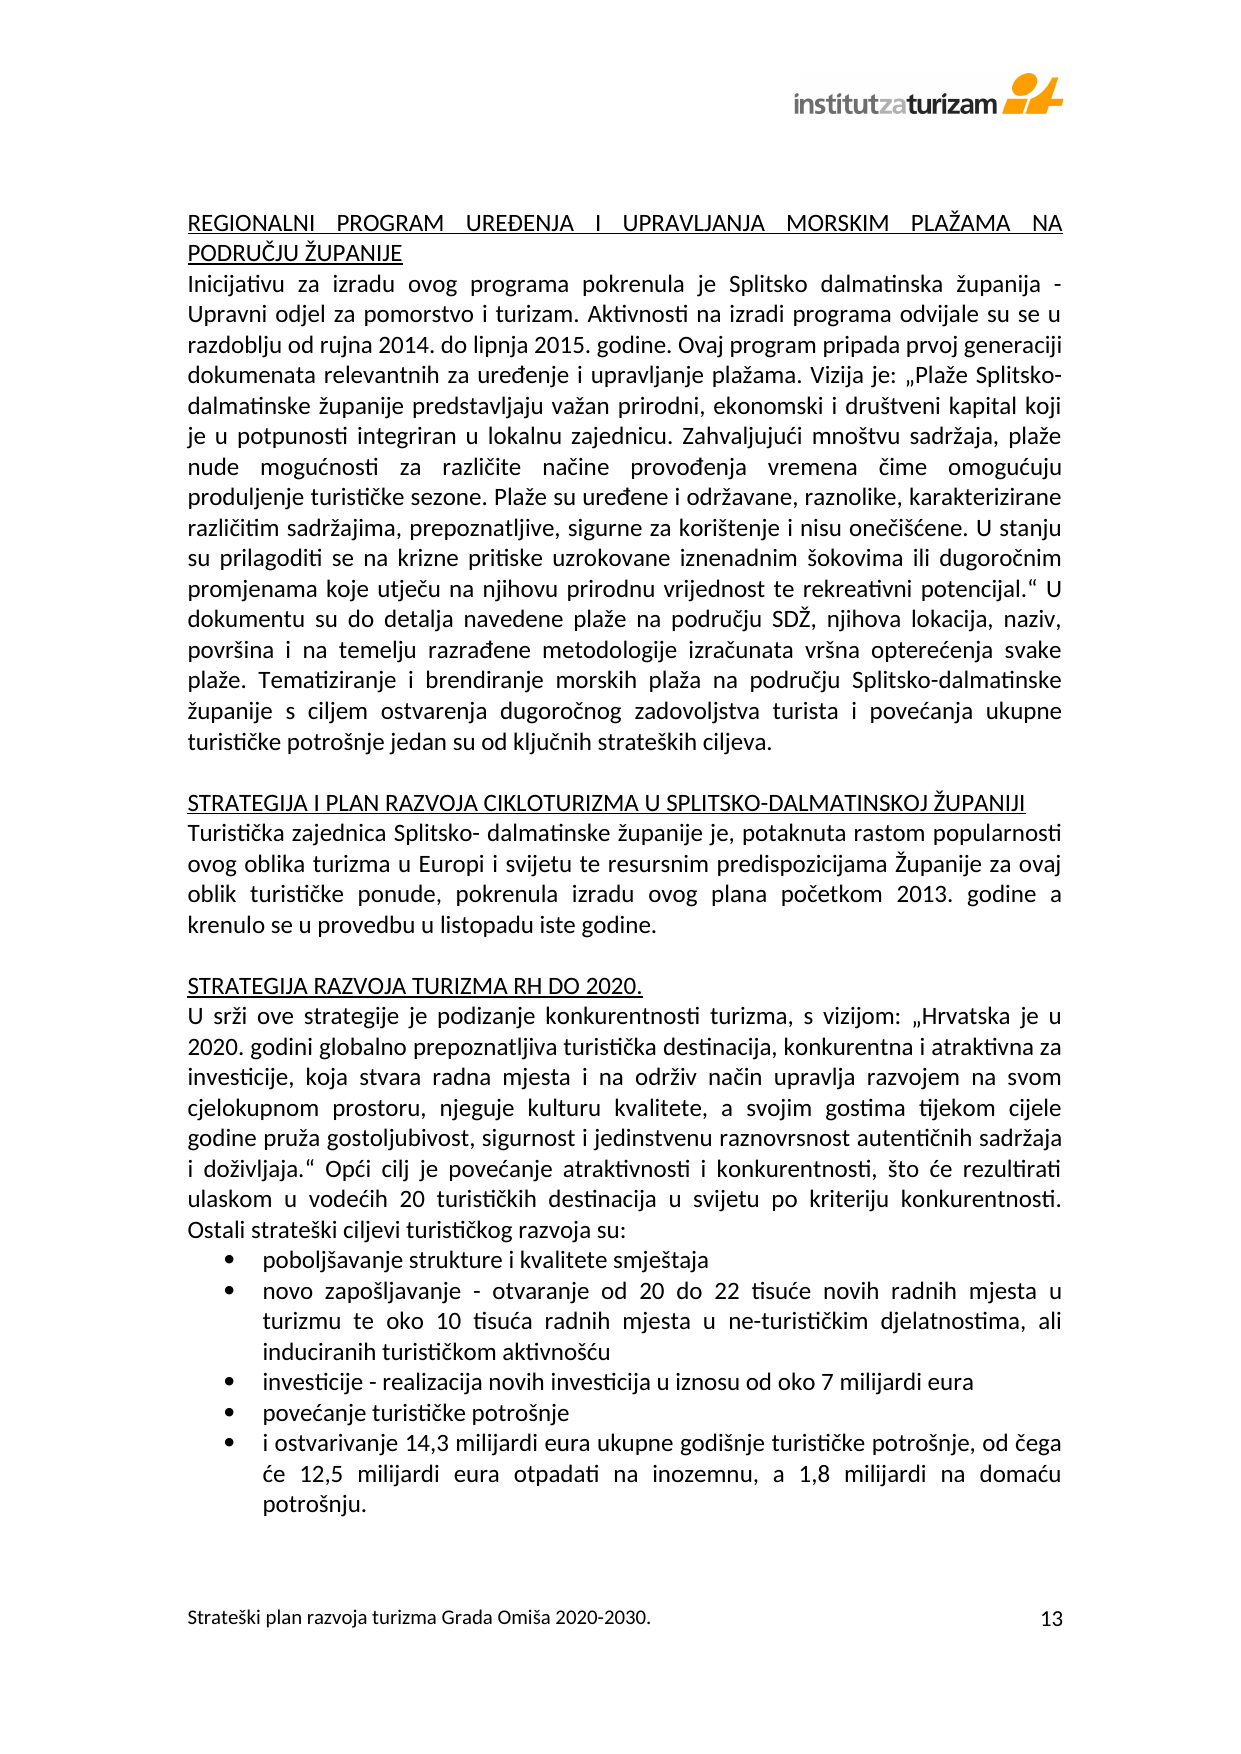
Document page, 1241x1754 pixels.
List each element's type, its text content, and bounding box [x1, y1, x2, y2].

list poboljšavanje strukture i kvalitete smještaja [225, 1244, 1063, 1275]
text STRATEGIJA I PLAN RAZVOJA CIKLOTURIZMA U SPLITSKO-DALMATINSKOJ ŽUPANIJI [187, 787, 1063, 817]
text U srži ove strategije je podizanje konkurentnosti turizma, s vizijom: „Hrvatska je u 2020. godini globalno prepoznatljiva turistička destinacija, konkurentna i atraktivna za investicije, koja stvara radna mjesta i na održiv način upravlja razvojem na svom cjelokupnom prostoru, njeguje kulturu kvalitete, a svojim gostima tijekom cijele godine pruža gostoljubivost, sigurnost i jedinstvenu raznovrsnost autentičnih sadržaja i doživljaja.“ Opći cilj je povećanje atraktivnosti i konkurentnosti, što će rezultirati ulaskom u vodećih 20 turističkih destinacija u svijetu po kriteriju konkurentnosti. Ostali strateški ciljevi turističkog razvoja su: [187, 1000, 1063, 1244]
list povećanje turističke potrošnje [225, 1397, 1063, 1428]
list investicije - realizacija novih investicija u iznosu od oko 7 milijardi eura [225, 1367, 1063, 1397]
list novo zapošljavanje - otvaranje od 20 do 22 tisuće novih radnih mjesta u turizmu te oko 10 tisuća radnih mjesta u ne-turističkim djelatnostima, ali induciranih turističkom aktivnošću [225, 1275, 1063, 1367]
text Turistička zajednica Splitsko- dalmatinske županije je, potaknuta rastom popularnosti ovog oblika turizma u Europi i svijetu te resursnim predispozicijama Županije za ovaj oblik turističke ponude, pokrenula izradu ovog plana početkom 2013. godine a krenulo se u provedbu u listopadu iste godine. [187, 817, 1063, 939]
text PODRUČJU ŽUPANIJE [187, 234, 1063, 268]
list i ostvarivanje 14,3 milijardi eura ukupne godišnje turističke potrošnje, od čega će 12,5 milijardi eura otpadati na inozemnu, a 1,8 milijardi na domaću potrošnju. [225, 1428, 1063, 1519]
text Inicijativu za izradu ovog programa pokrenula je Splitsko dalmatinska županija - Upravni odjel za pomorstvo i turizam. Aktivnosti na izradi programa odvijale su se u razdoblju od rujna 2014. do lipnja 2015. godine. Ovaj program pripada prvoj generaciji dokumenata relevantnih za uređenje i upravljanje plažama. Vizija je: „Plaže Splitsko-dalmatinske županije predstavljaju važan prirodni, ekonomski i društveni kapital koji je u potpunosti integriran u lokalnu zajednicu. Zahvaljujući mnoštvu sadržaja, plaže nude mogućnosti za različite načine provođenja vremena čime omogućuju produljenje turističke sezone. Plaže su uređene i održavane, raznolike, karakterizirane različitim sadržajima, prepoznatljive, sigurne za korištenje i nisu onečišćene. U stanju su prilagoditi se na krizne pritiske uzrokovane iznenadnim šokovima ili dugoročnim promjenama koje utječu na njihovu prirodnu vrijednost te rekreativni potencijal.“ U dokumentu su do detalja navedene plaže na području SDŽ, njihova lokacija, naziv, površina i na temelju razrađene metodologije izračunata vršna opterećenja svake plaže. Tematiziranje i brendiranje morskih plaža na području Splitsko-dalmatinske županije s ciljem ostvarenja dugoročnog zadovoljstva turista i povećanja ukupne turističke potrošnje jedan su od ključnih strateških ciljeva. [187, 268, 1063, 756]
text STRATEGIJA RAZVOJA TURIZMA RH DO 2020. [187, 970, 1063, 1000]
text REGIONALNI PROGRAM UREĐENJA I UPRAVLJANJA MORSKIM PLAŽAMA NA [187, 207, 1063, 233]
